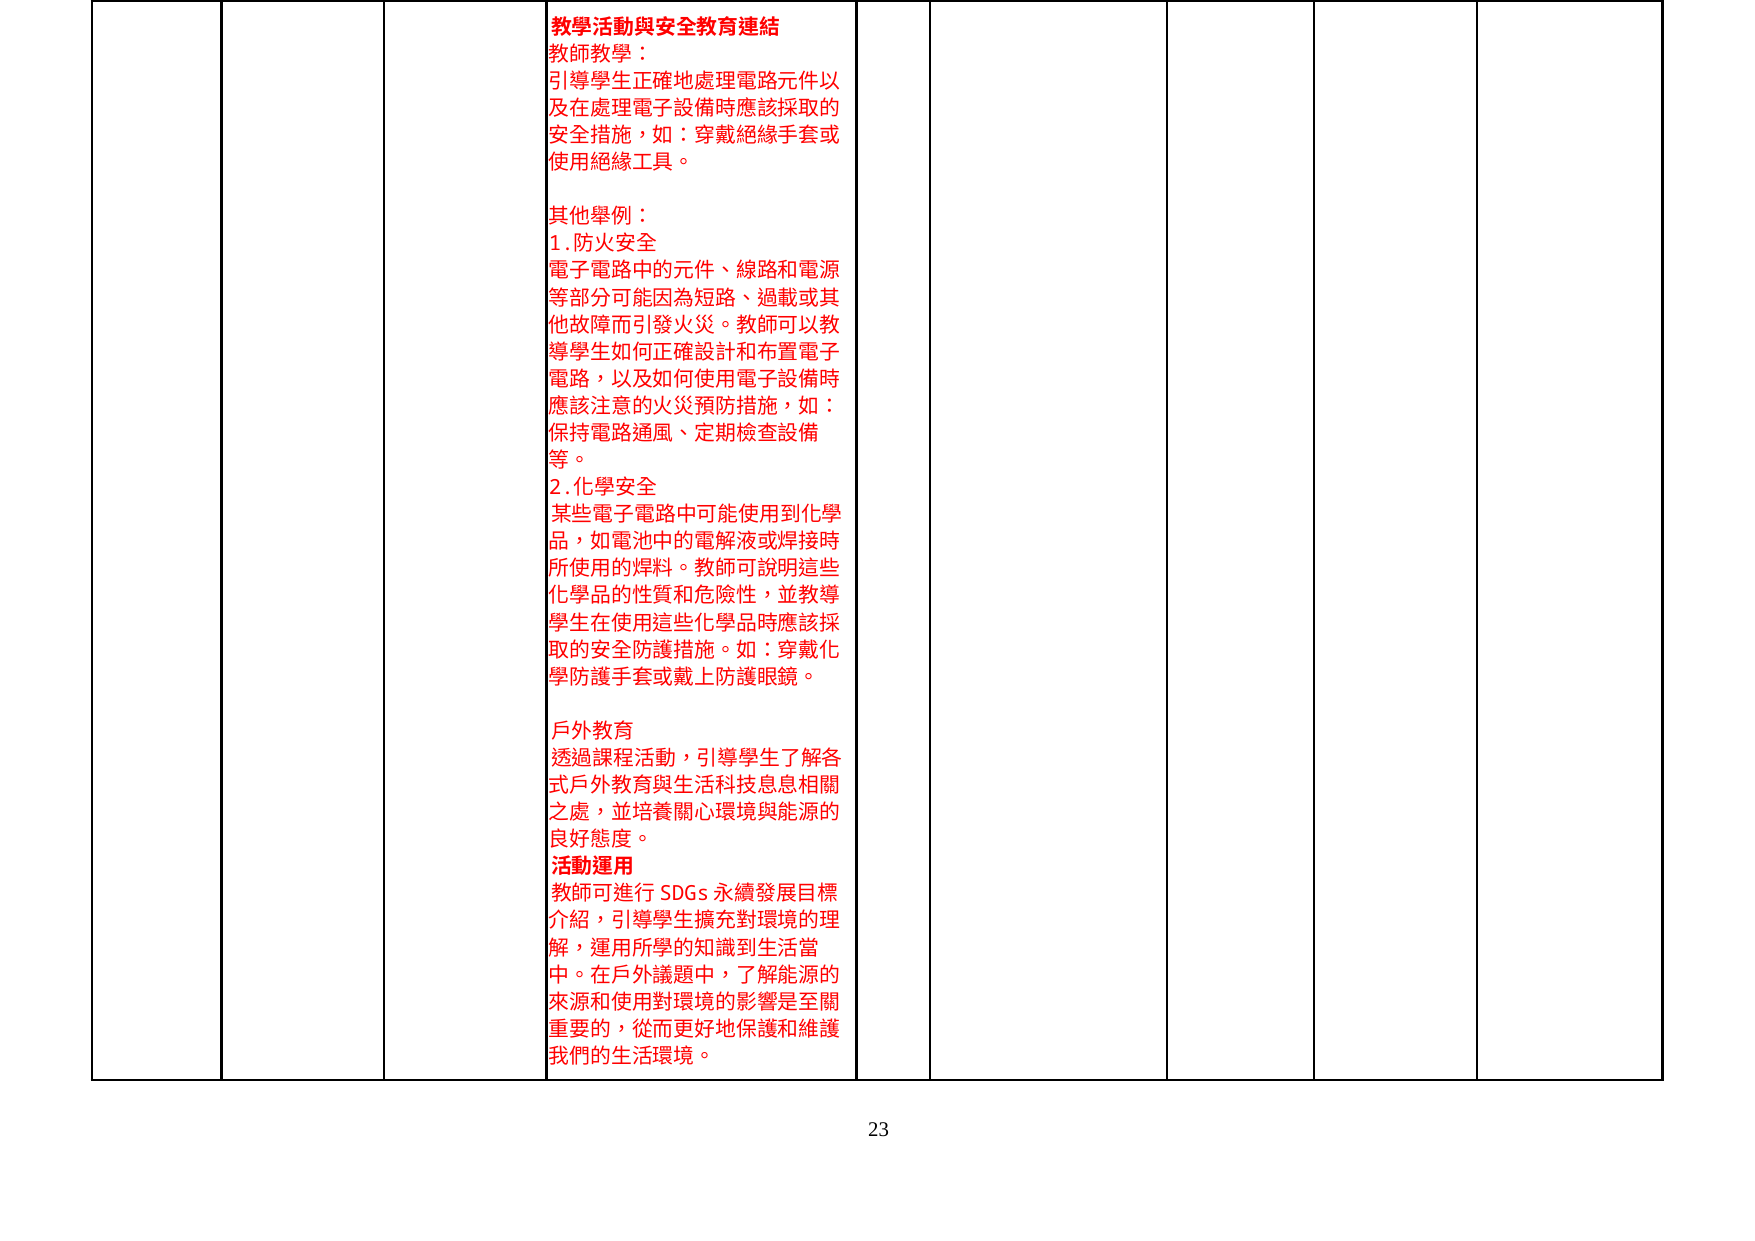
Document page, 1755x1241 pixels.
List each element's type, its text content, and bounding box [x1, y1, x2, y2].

table_cell [385, 2, 545, 1079]
table_cell [1168, 2, 1313, 1079]
table_cell [93, 2, 220, 1079]
table_cell [1478, 2, 1661, 1079]
table_cell [931, 2, 1166, 1079]
table_cell [223, 2, 383, 1079]
table_cell [858, 2, 929, 1079]
table_cell [1315, 2, 1476, 1079]
table_cell 教學活動與安全教育連結 教師教學： 引導學生正確地處理電路元件以及在處理電子設備時應該採取的安全措施，如：穿戴絕緣手套或使用絕緣工具。 其他舉例： 1.防火安全 電子電路中的元件、線路和電源等部分可能因為短路、過載或其他故障而引發火災。教師可以教導學生如何正確設計和布置電子電路，以及如何使用電子設備時應該注意的火災預防措施，如：保持電路通風、定期檢查設備等。 2.化學安全 某些電子電路中可能使用到化學品，如電池中的電解液或焊接時所使用的焊料。教師可說明這些化學品的性質和危險性，並教導學生在使用這些化學品時應該採取的安全防護措施。如：穿戴化學防護手套或戴上防護眼鏡。 戶外教育 透過課程活動，引導學生了解各式戶外教育與生活科技息息相關之處，並培養關心環境與能源的良好態度。 活動運用 教師可進行SDGs永續發展目標介紹，引導學生擴充對環境的理解，運用所學的知識到生活當中。在戶外議題中，了解能源的來源和使用對環境的影響是至關重要的，從而更好地保護和維護我們的生活環境。 [548, 2, 855, 1079]
